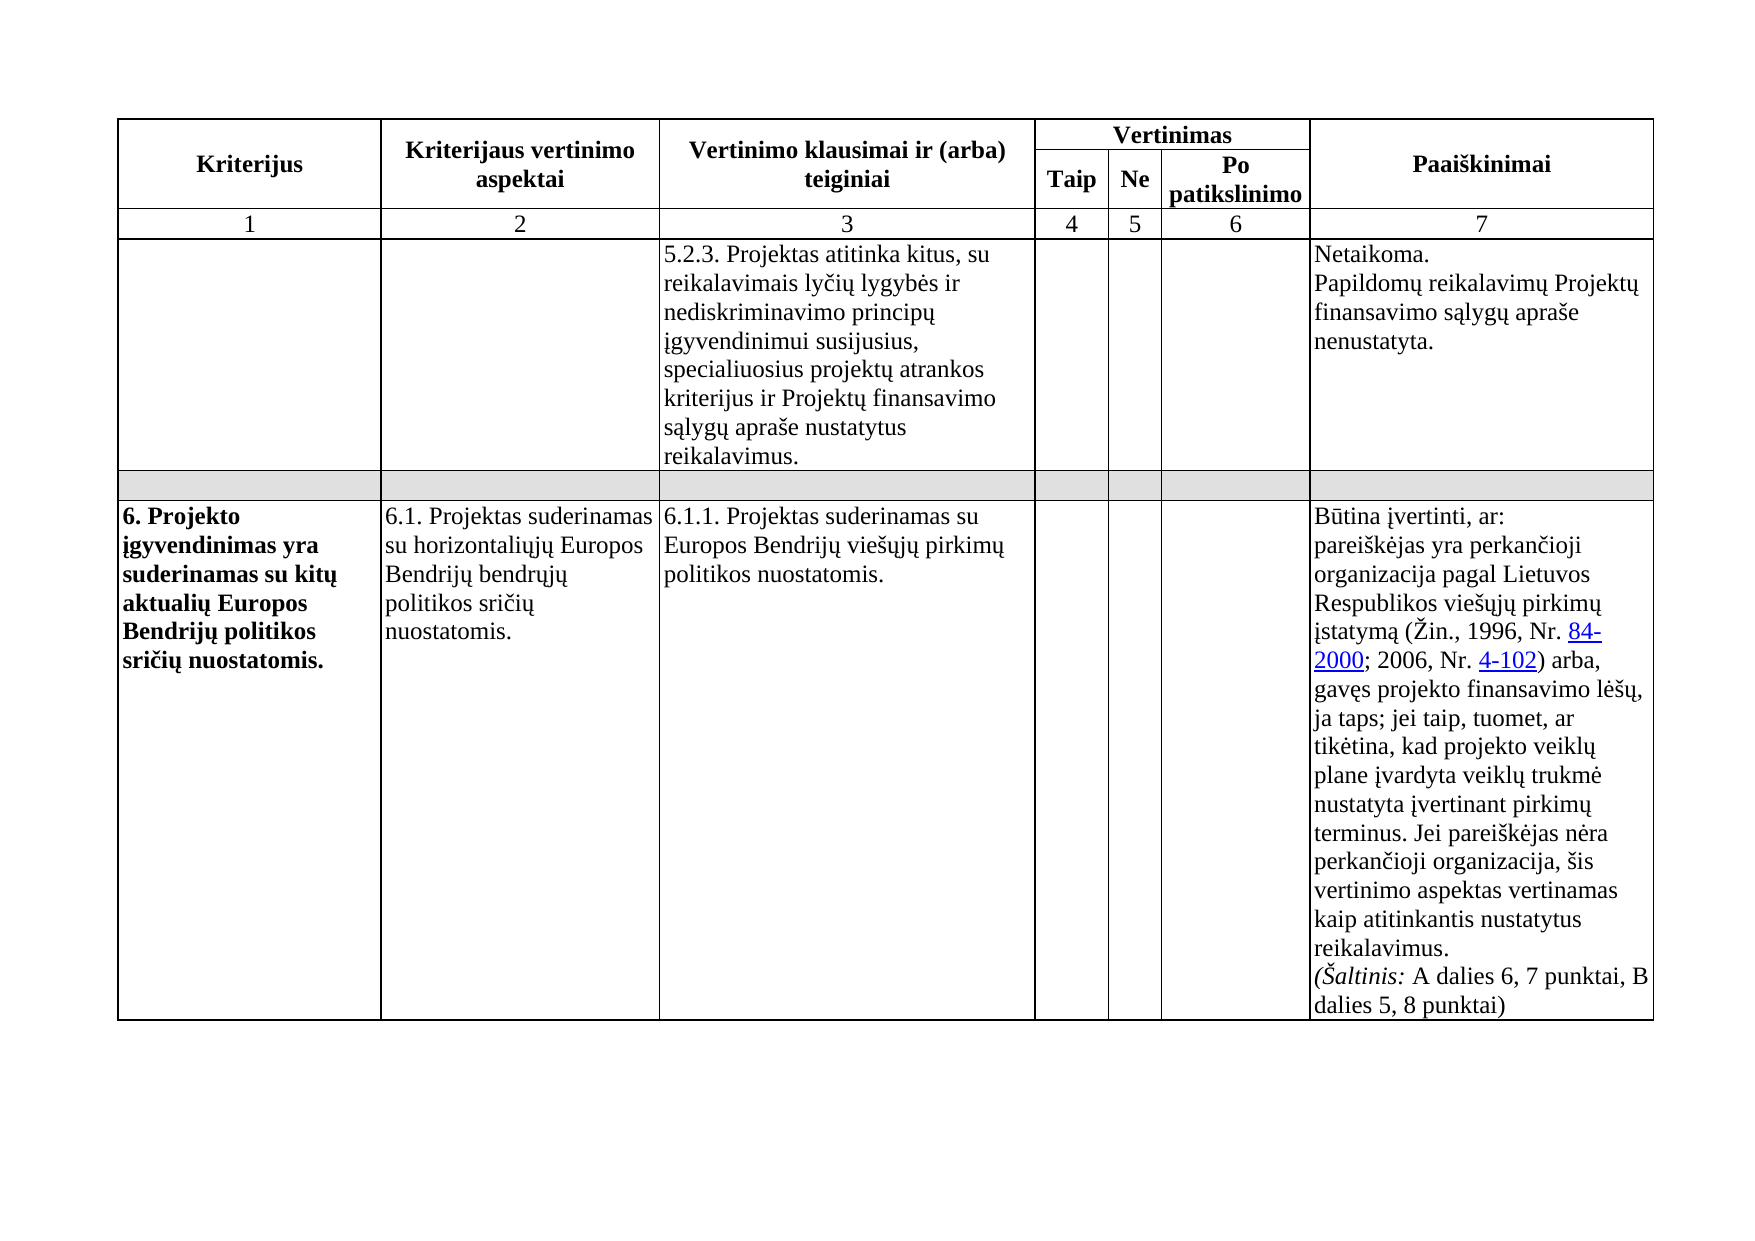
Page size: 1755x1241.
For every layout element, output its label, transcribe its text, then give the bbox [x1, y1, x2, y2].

table_cell [1036, 501, 1108, 1019]
table_cell Ne [1109, 150, 1161, 208]
table_cell 6.1.1. Projektas suderinamas su Europos Bendrijų viešųjų pirkimų politikos nuostatomis. [660, 501, 1034, 1019]
table_cell 3 [660, 209, 1034, 238]
table_cell [1036, 240, 1108, 469]
table_cell 5.2.3. Projektas atitinka kitus, su reikalavimais lyčių lygybės ir nediskriminavimo principų įgyvendinimui susijusius, specialiuosius projektų atrankos kriterijus ir Projektų finansavimo sąlygų apraše nustatytus reikalavimus. [660, 240, 1034, 469]
table_cell Po patikslinimo [1162, 150, 1309, 208]
table_cell Taip [1036, 150, 1108, 208]
table_cell [382, 240, 659, 469]
table_cell [1162, 471, 1309, 500]
table_header Vertinimas [1036, 120, 1309, 148]
table_cell 1 [119, 209, 380, 238]
table_cell [119, 240, 380, 469]
table_header Vertinimo klausimai ir (arba) teiginiai [660, 120, 1034, 208]
table_cell [1109, 240, 1161, 469]
table_cell 2 [382, 209, 659, 238]
table_cell [1109, 471, 1161, 500]
table_cell [660, 471, 1034, 500]
table_cell [1036, 471, 1108, 500]
table_cell [119, 471, 380, 500]
table_cell [1109, 501, 1161, 1019]
table_cell 4 [1036, 209, 1108, 238]
table_cell 6. Projekto įgyvendinimas yra suderinamas su kitų aktualių Europos Bendrijų politikos sričių nuostatomis. [119, 501, 380, 1019]
table_cell [1162, 501, 1309, 1019]
table_cell [1162, 240, 1309, 469]
table_cell Netaikoma. Papildomų reikalavimų Projektų finansavimo sąlygų apraše nenustatyta. [1311, 240, 1653, 469]
table_header Kriterijaus vertinimo aspektai [382, 120, 659, 208]
table_header Paaiškinimai [1311, 120, 1653, 208]
table_cell [382, 471, 659, 500]
table_cell 6 [1162, 209, 1309, 238]
table_cell Būtina įvertinti, ar: pareiškėjas yra perkančioji organizacija pagal Lietuvos Respublikos viešųjų pirkimų įstatymą (Žin., 1996, Nr. 84-2000; 2006, Nr. 4-102) arba, gavęs projekto finansavimo lėšų, ja taps; jei taip, tuomet, ar tikėtina, kad projekto veiklų plane įvardyta veiklų trukmė nustatyta įvertinant pirkimų terminus. Jei pareiškėjas nėra perkančioji organizacija, šis vertinimo aspektas vertinamas kaip atitinkantis nustatytus reikalavimus. (Šaltinis: A dalies 6, 7 punktai, B dalies 5, 8 punktai) [1311, 501, 1653, 1019]
table_cell 7 [1311, 209, 1653, 238]
table_header Kriterijus [119, 120, 380, 208]
table_cell 6.1. Projektas suderinamas su horizontaliųjų Europos Bendrijų bendrųjų politikos sričių nuostatomis. [382, 501, 659, 1019]
table_cell [1311, 471, 1653, 500]
table_cell 5 [1109, 209, 1161, 238]
